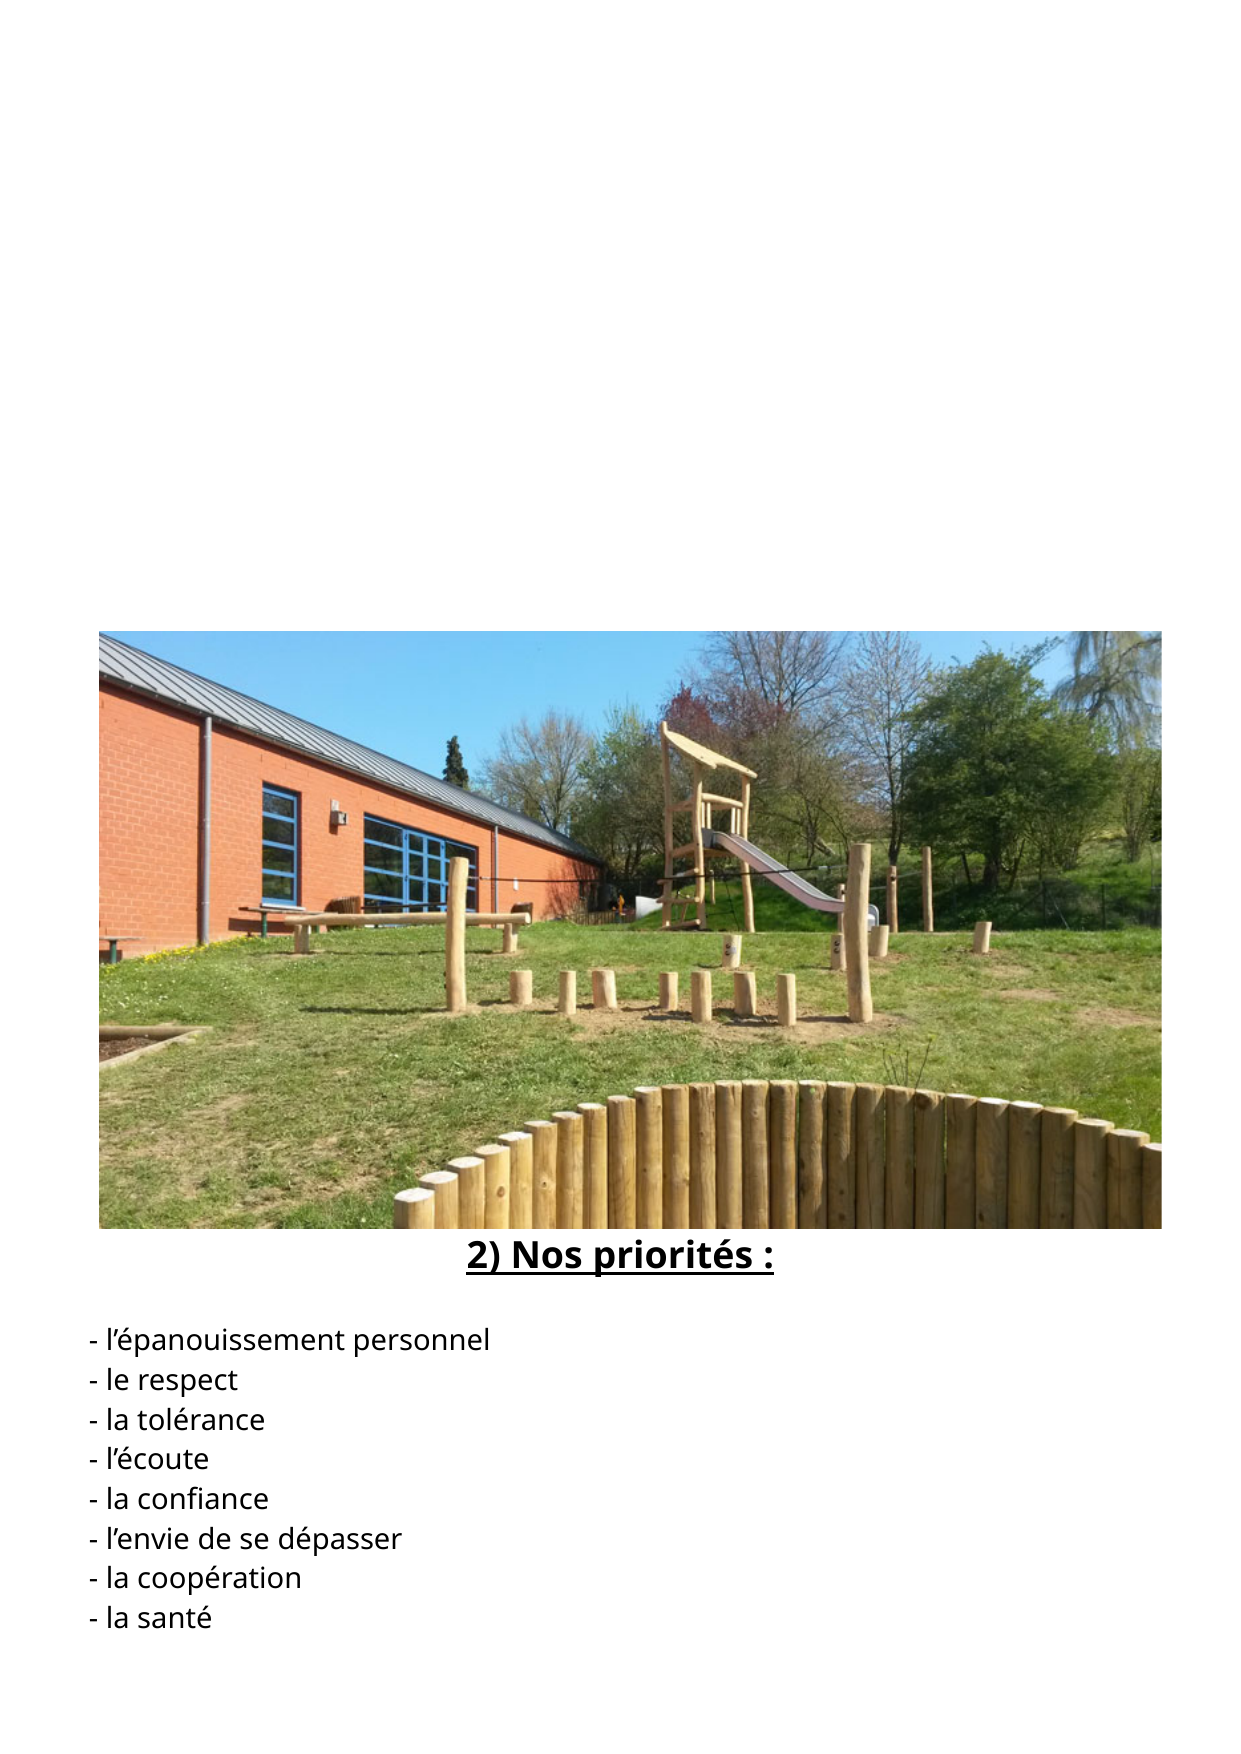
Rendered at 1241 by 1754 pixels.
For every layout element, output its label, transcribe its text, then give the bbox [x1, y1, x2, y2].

text - la confiance [89, 1478, 1152, 1518]
text - l’envie de se dépasser [89, 1518, 1152, 1558]
text 2) Nos priorités : [89, 832, 1152, 1280]
text - la santé [89, 1597, 1152, 1637]
text - l’écoute [89, 1438, 1152, 1478]
text - l’épanouissement personnel [89, 1319, 1152, 1359]
text - la coopération [89, 1558, 1152, 1597]
text - la tolérance [89, 1399, 1152, 1438]
text - le respect [89, 1359, 1152, 1399]
